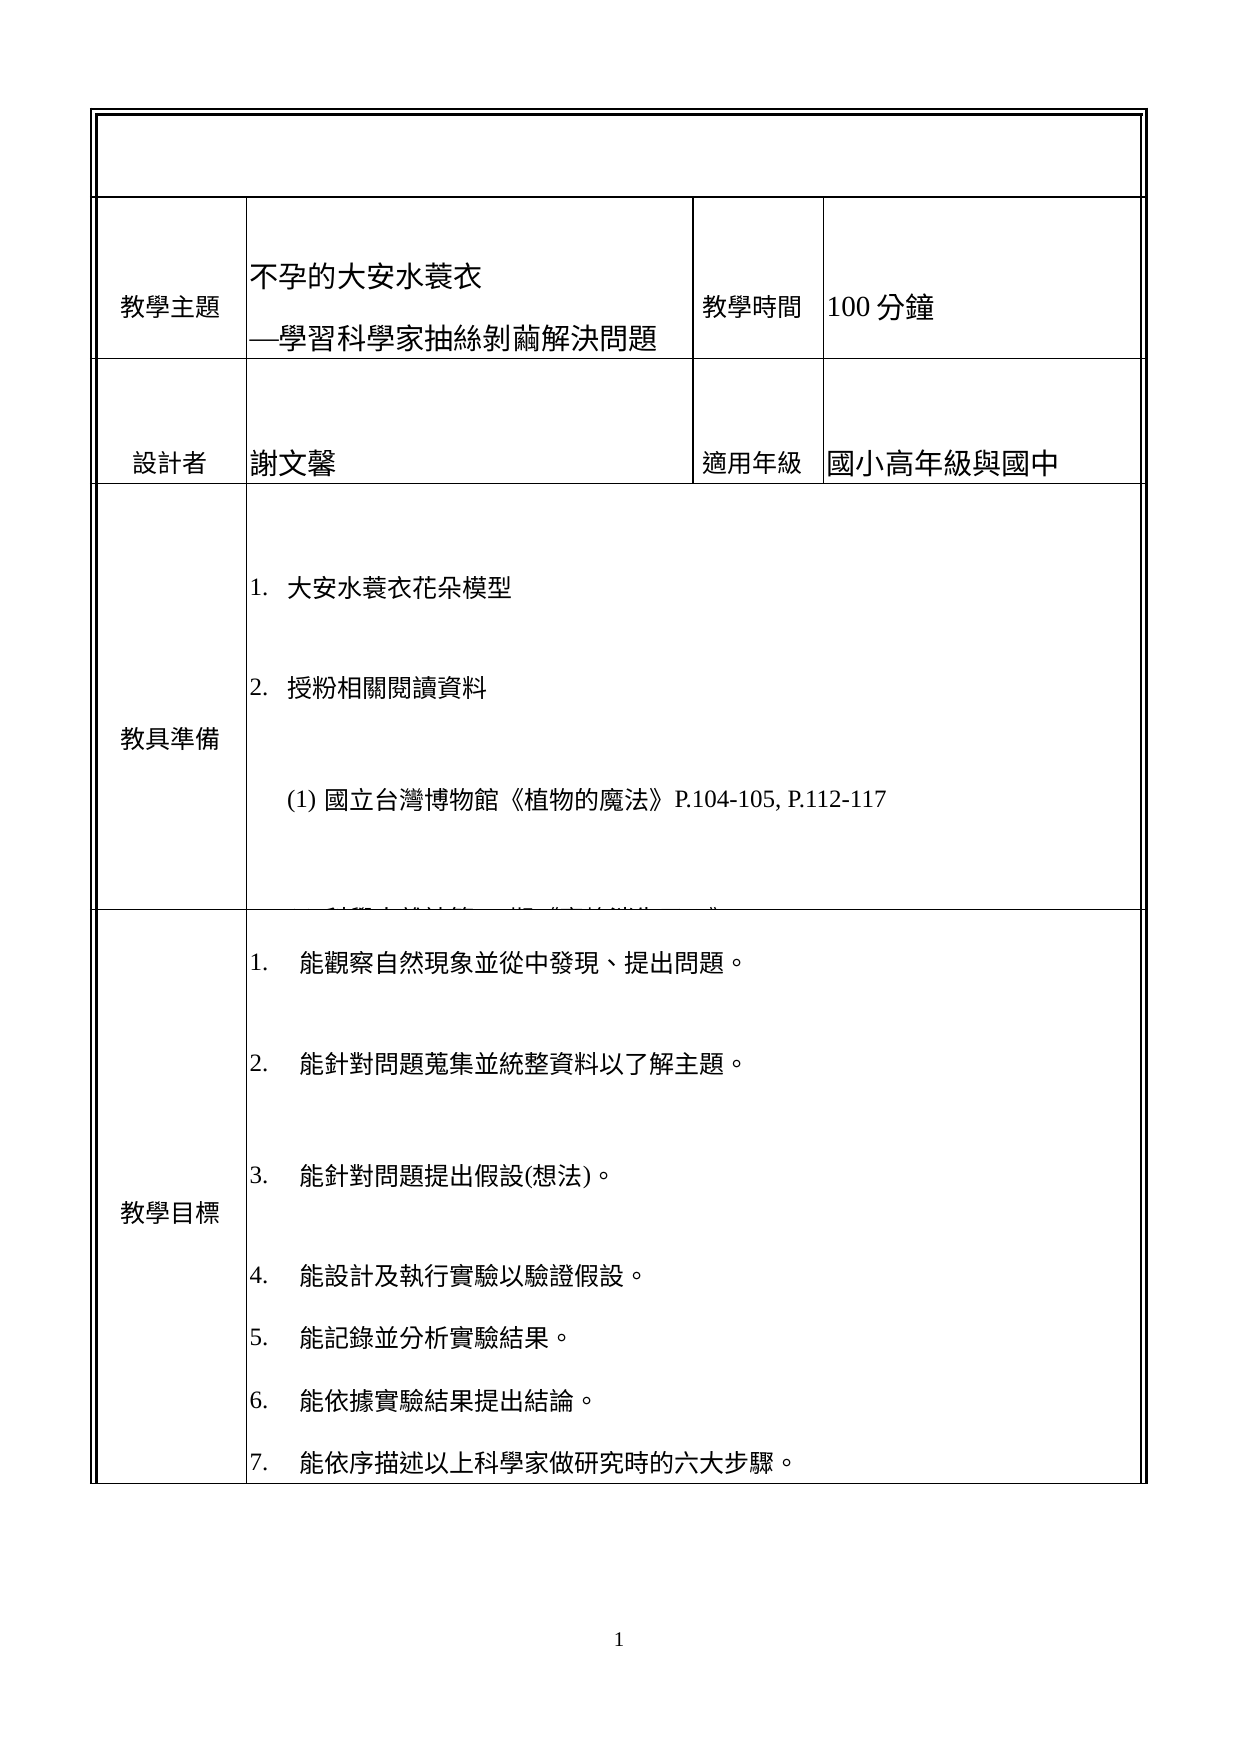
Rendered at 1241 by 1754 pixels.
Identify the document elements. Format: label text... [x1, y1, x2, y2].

table_cell 教學時間 [694, 198, 823, 358]
table_cell 設計者 [98, 359, 246, 483]
table_cell 100分鐘 [824, 198, 1140, 358]
table_cell 教學目標 [98, 910, 246, 1483]
table_cell 國小高年級與國中 [824, 359, 1140, 483]
table_cell 不孕的大安水蓑衣 —學習科學家抽絲剝繭解決問題 [247, 198, 692, 358]
table_cell 大安水蓑衣花朵模型 授粉相關閱讀資料 國立台灣博物館《植物的魔法》P.104-105, P.112-117 科學人雜誌第87期《蜜蜂消失了？》P.38-41 授粉實驗室 中央氣象局大安及清水測站雨量資料 授粉實驗用具（鑷子、剪刀、尼龍網袋、玻璃瓶） [247, 484, 1140, 908]
table_cell 教具準備 [98, 484, 246, 908]
table_header 國立自然科學博物館 科學學習中心教案指引 [94, 110, 1144, 196]
table_cell 教學主題 [98, 198, 246, 358]
table_cell 謝文馨 [247, 359, 692, 483]
table_cell 適用年級 [694, 359, 823, 483]
table_header 國立自然科學博物館 科學學習中心教案指引 [98, 116, 1140, 196]
table_cell 能觀察自然現象並從中發現、提出問題。 能針對問題蒐集並統整資料以了解主題。 能針對問題提出假設(想法)。 能設計及執行實驗以驗證假設。 能記錄並分析實驗結果。 能依據實驗結果提出結論。 能依序描述以上科學家做研究時的六大步驟。 [247, 910, 1140, 1483]
